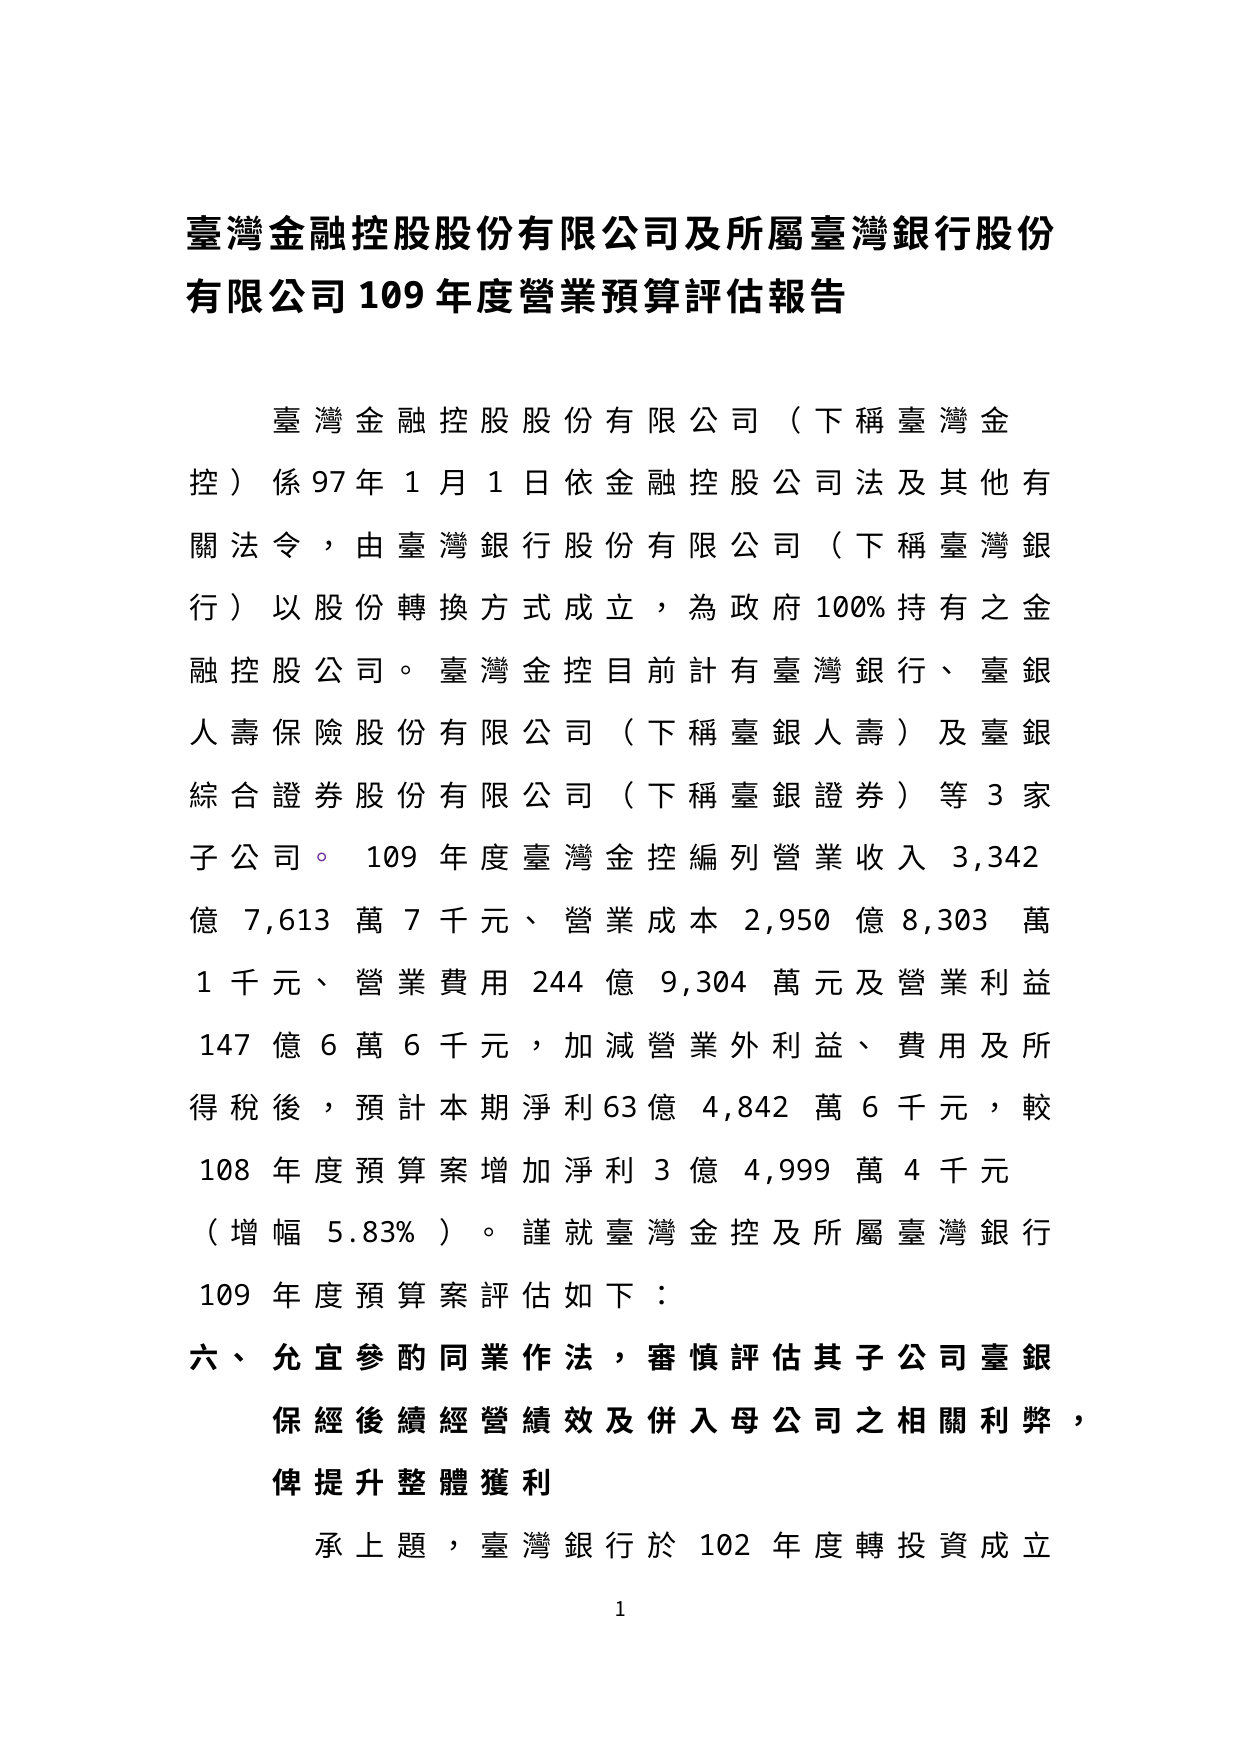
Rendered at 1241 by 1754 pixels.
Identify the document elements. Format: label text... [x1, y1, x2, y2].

text 六、允宜參酌同業作法，審慎評估其子公司臺銀保經後續經營績效及併入母公司之相關利弊，俾提升整體獲利 [183, 1314, 1058, 1502]
text 臺灣金融控股股份有限公司及所屬臺灣銀行股份有限公司109年度營業預算評估報告 [183, 189, 1058, 314]
text 承上題，臺灣銀行於102年度轉投資成立 [242, 1502, 1058, 1564]
text 臺灣金融控股股份有限公司（下稱臺灣金控）係97年1月1日依金融控股公司法及其他有關法令，由臺灣銀行股份有限公司（下稱臺灣銀行）以股份轉換方式成立，為政府100%持有之金融控股公司。臺灣金控目前計有臺灣銀行、臺銀人壽保險股份有限公司（下稱臺銀人壽）及臺銀綜合證券股份有限公司（下稱臺銀證券）等3家子公司。109年度臺灣金控編列營業收入3,342億7,613萬7千元、營業成本2,950億8,303 萬1千元、營業費用244億9,304萬元及營業利益147億6萬6千元，加減營業外利益、費用及所得稅後，預計本期淨利63億4,842萬6千元，較108年度預算案增加淨利3億4,999萬4千元（增幅5.83%）。謹就臺灣金控及所屬臺灣銀行109年度預算案評估如下： [183, 377, 1058, 1314]
